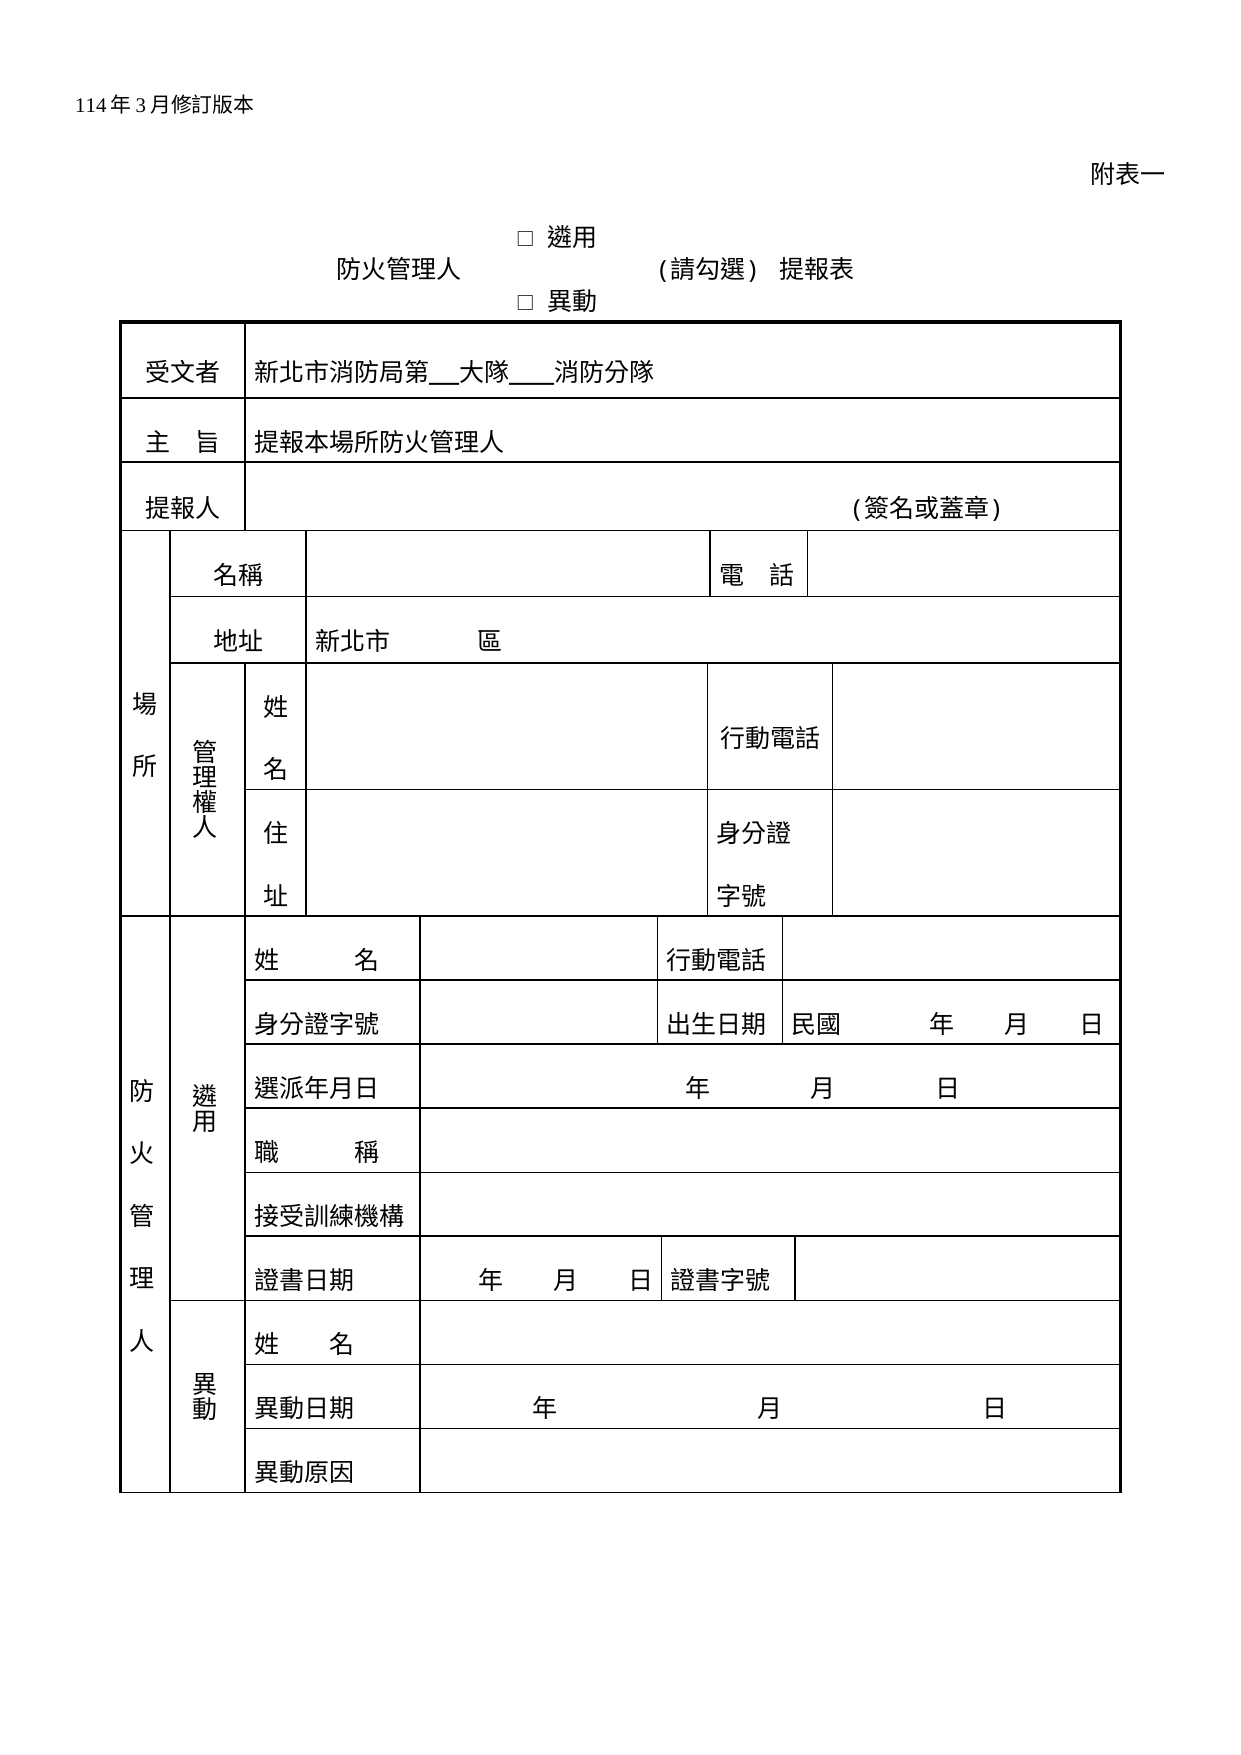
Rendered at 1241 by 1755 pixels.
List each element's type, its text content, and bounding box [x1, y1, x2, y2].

table_cell 身分證字號 [246, 981, 419, 1043]
table_cell [796, 1237, 1119, 1299]
table_cell 提報人 [122, 463, 244, 529]
table_cell 年 月 日 [421, 1045, 1119, 1107]
table_cell 身分證 字號 [708, 790, 832, 915]
table_cell 選派年月日 [246, 1045, 419, 1107]
table_cell [307, 531, 709, 596]
table_cell 新北市消防局第__大隊___消防分隊 [246, 324, 1119, 397]
table_cell [421, 1109, 1119, 1171]
table_header 防火管理人 [120, 194, 470, 320]
table_cell 提報本場所防火管理人 [246, 399, 1119, 461]
table_cell [421, 1173, 1119, 1235]
table_cell 年 月 日 [421, 1237, 661, 1299]
table_cell 異動 [171, 1301, 244, 1492]
table_cell 受文者 [122, 324, 244, 397]
table_cell 出生日期 [658, 981, 782, 1043]
table_cell 民國 年 月 日 [783, 981, 1119, 1043]
table_cell 名稱 [171, 531, 305, 596]
table_cell 行動電話 [708, 664, 832, 788]
table_cell [307, 790, 707, 915]
table_cell 證書日期 [246, 1237, 419, 1299]
text 附表一 [75, 131, 1165, 194]
table_cell □ 異動 [470, 256, 645, 320]
table_cell [808, 531, 1119, 596]
table_cell 地址 [171, 597, 305, 662]
table_cell 年 月 日 [421, 1365, 1119, 1428]
table_header □ 遴用 [470, 194, 645, 256]
table_cell [421, 1429, 1119, 1492]
table_cell [307, 664, 707, 788]
table_cell 住址 [246, 790, 305, 915]
table_cell [421, 981, 657, 1043]
table_cell 職 稱 [246, 1109, 419, 1171]
table_cell [833, 790, 1119, 915]
table_cell 異動日期 [246, 1365, 419, 1428]
table_cell 證書字號 [662, 1237, 794, 1299]
table_cell 防 火 管 理 人 [122, 917, 169, 1492]
table_cell 異動原因 [246, 1429, 419, 1492]
table_cell 新北市 區 [307, 597, 1119, 662]
table_cell [833, 664, 1119, 788]
table_cell 場 所 [122, 531, 169, 915]
table_header 提報表 [770, 194, 1120, 320]
table_cell (簽名或蓋章) [246, 463, 1119, 529]
table_cell 姓 名 [246, 1301, 419, 1363]
table_cell [783, 917, 1119, 979]
table_cell 行動電話 [658, 917, 782, 979]
table_cell 姓 名 [246, 917, 419, 979]
table_cell 管理權人 [171, 664, 244, 915]
table_cell 電 話 [711, 531, 807, 596]
table_cell 遴用 [171, 917, 244, 1299]
table_cell 接受訓練機構 [246, 1173, 419, 1235]
table_cell [421, 917, 657, 979]
table_cell 姓名 [246, 664, 305, 788]
table_cell [421, 1301, 1119, 1363]
table_header (請勾選) [645, 194, 770, 320]
table_cell 主 旨 [122, 399, 244, 461]
